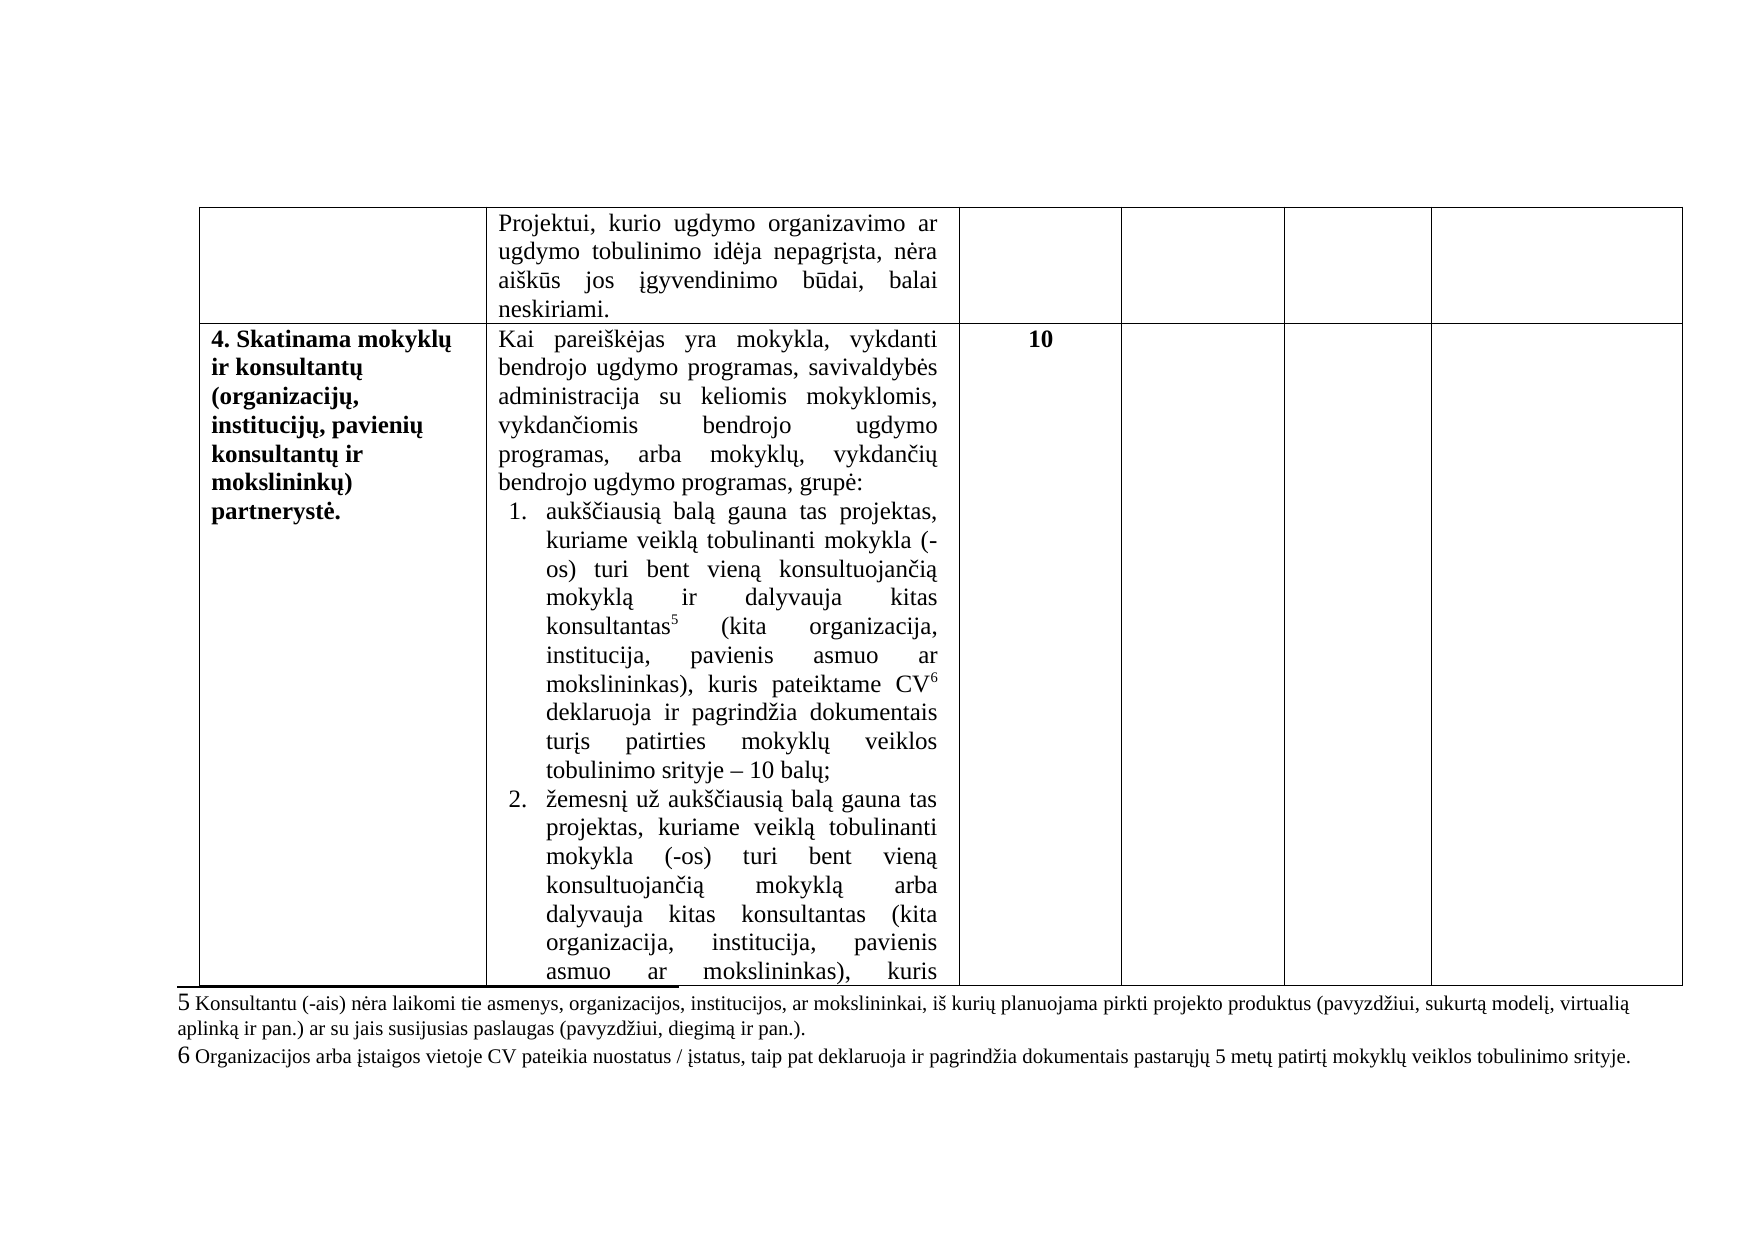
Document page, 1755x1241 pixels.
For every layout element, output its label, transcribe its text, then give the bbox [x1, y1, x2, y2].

table_cell [1122, 208, 1284, 323]
table_cell [1122, 324, 1284, 985]
table_cell 10 [960, 324, 1121, 985]
table_cell Kai pareiškėjas yra mokykla, vykdanti bendrojo ugdymo programas, savivaldybės administracija su keliomis mokyklomis, vykdančiomis bendrojo ugdymo programas, arba mokyklų, vykdančių bendrojo ugdymo programas, grupė: 1. aukščiausią balą gauna tas projektas, kuriame veiklą tobulinanti mokykla (-os) turi bent vieną konsultuojančią mokyklą ir dalyvauja kitas konsultantas (kita organizacija, institucija, pavienis asmuo ar mokslininkas), kuris pateiktame CV deklaruoja ir pagrindžia dokumentais turįs patirties mokyklų veiklos tobulinimo srityje – 10 balų; 2. žemesnį už aukščiausią balą gauna tas projektas, kuriame veiklą tobulinanti mokykla (-os) turi bent vieną konsultuojančią mokyklą arba dalyvauja kitas konsultantas (kita organizacija, institucija, pavienis asmuo ar mokslininkas), kuris [487, 324, 959, 985]
table_cell [1432, 208, 1682, 323]
table_cell 4. Skatinama mokyklų ir konsultantų (organizacijų, institucijų, pavienių konsultantų ir mokslininkų) partnerystė. [200, 324, 486, 985]
table_header [189, 207, 199, 986]
table_cell [1285, 324, 1431, 985]
table_header [1683, 207, 1745, 986]
table_cell Projektui, kurio ugdymo organizavimo ar ugdymo tobulinimo idėja nepagrįsta, nėra aiškūs jos įgyvendinimo būdai, balai neskiriami. [487, 208, 959, 323]
table_cell [960, 208, 1121, 323]
table_cell [200, 208, 486, 323]
table_cell [1432, 324, 1682, 985]
table_cell [1285, 208, 1431, 323]
